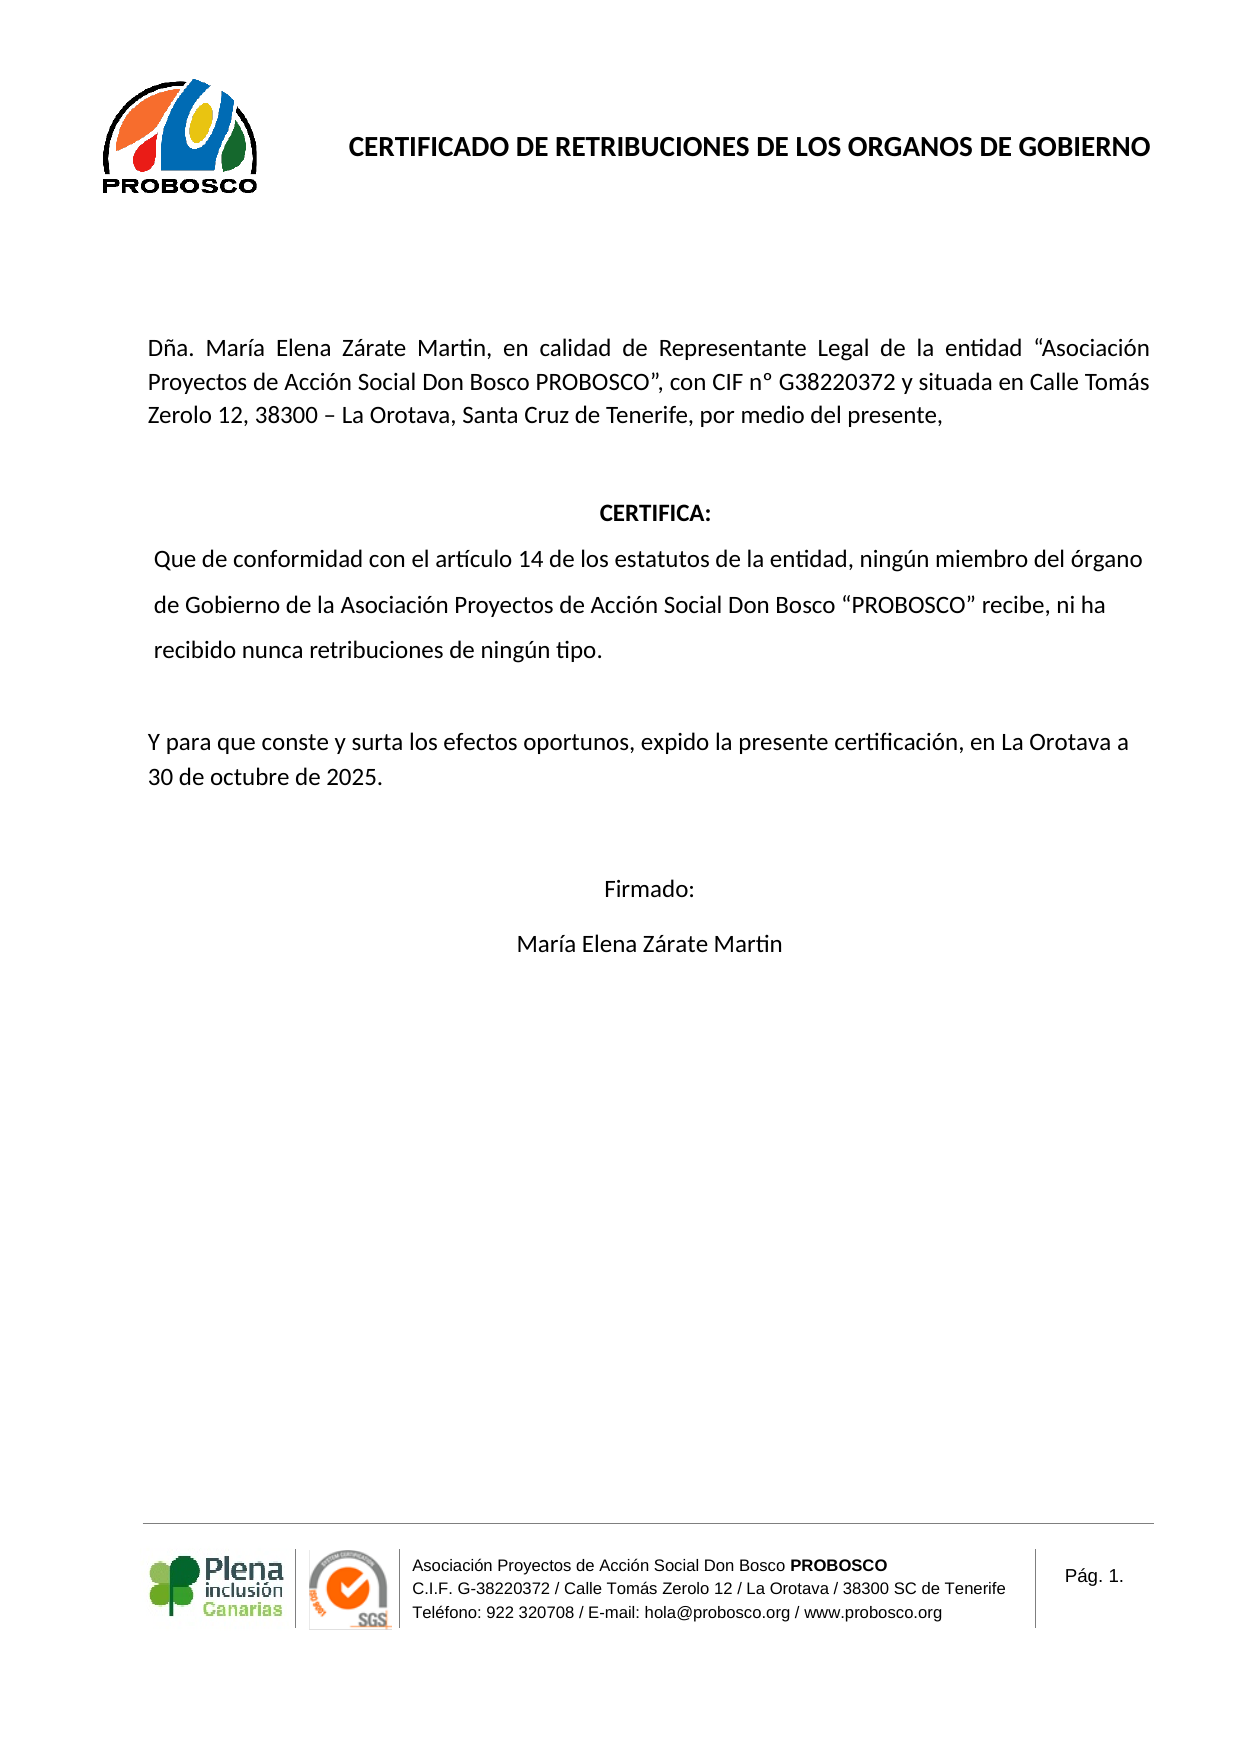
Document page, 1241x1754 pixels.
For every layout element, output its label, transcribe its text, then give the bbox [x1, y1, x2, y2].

text CERTIFICA: [154, 497, 1157, 528]
text Que de conformidad con el artículo 14 de los estatutos de la entidad, ningún miembro del órgano de Gobierno de la Asociación Proyectos de Acción Social Don Bosco “PROBOSCO” recibe, ni ha recibido nunca retribuciones de ningún tipo. [154, 543, 1157, 665]
text Firmado: [148, 873, 1152, 903]
text Y para que conste y surta los efectos oportunos, expido la presente certificación, en La Orotava a 30 de octubre de 2025. [148, 726, 1152, 792]
text Dña. María Elena Zárate Martin, en calidad de Representante Legal de la entidad “Asociación Proyectos de Acción Social Don Bosco PROBOSCO”, con CIF nº G38220372 y situada en Calle Tomás Zerolo 12, 38300 – La Orotava, Santa Cruz de Tenerife, por medio del presente, [148, 332, 1152, 430]
text María Elena Zárate Martin [148, 929, 1152, 959]
